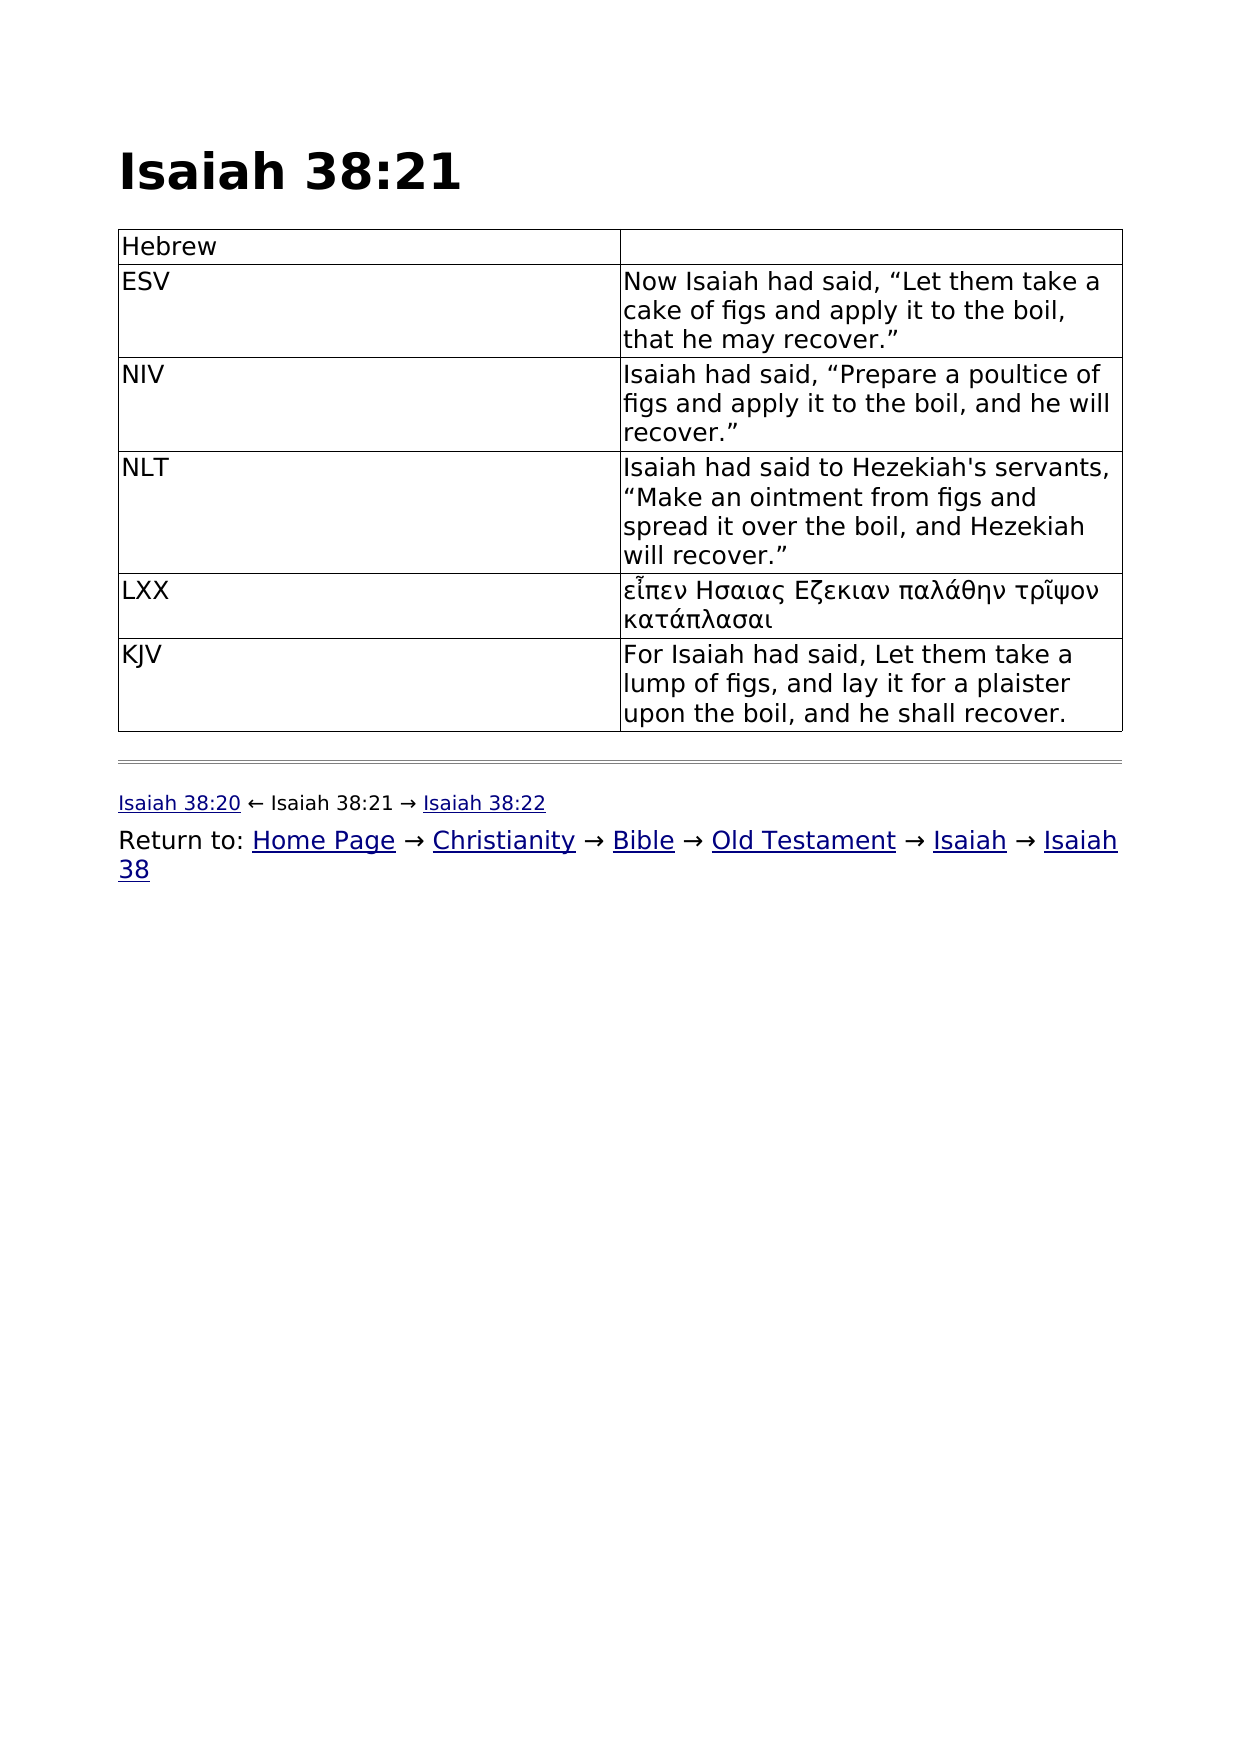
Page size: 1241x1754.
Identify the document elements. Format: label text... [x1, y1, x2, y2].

table_cell KJV [119, 639, 620, 731]
text Return to: Home Page → Christianity → Bible → Old Testament → Isaiah → Isaiah 38 [118, 826, 1122, 884]
table_cell Isaiah had said, “Prepare a poultice of figs and apply it to the boil, and he will recover.” [621, 358, 1122, 451]
text Isaiah 38:20 ← Isaiah 38:21 → Isaiah 38:22 [118, 792, 1122, 826]
table_cell ESV [119, 265, 620, 357]
table_header Hebrew [119, 230, 620, 264]
table_cell Now Isaiah had said, “Let them take a cake of figs and apply it to the boil, that he may recover.” [621, 265, 1122, 357]
table_cell LXX [119, 574, 620, 637]
table_cell For Isaiah had said, Let them take a lump of figs, and lay it for a plaister upon the boil, and he shall recover. [621, 639, 1122, 731]
table_cell εἶπεν Ησαιας Εζεκιαν παλάθην τρῖψον κατάπλασαι [621, 574, 1122, 637]
table_cell NLT [119, 452, 620, 573]
table_header [621, 230, 1122, 264]
table_cell NIV [119, 358, 620, 451]
subtitle Isaiah 38:21 [118, 143, 1122, 201]
table_cell Isaiah had said to Hezekiah's servants, “Make an ointment from figs and spread it over the boil, and Hezekiah will recover.” [621, 452, 1122, 573]
